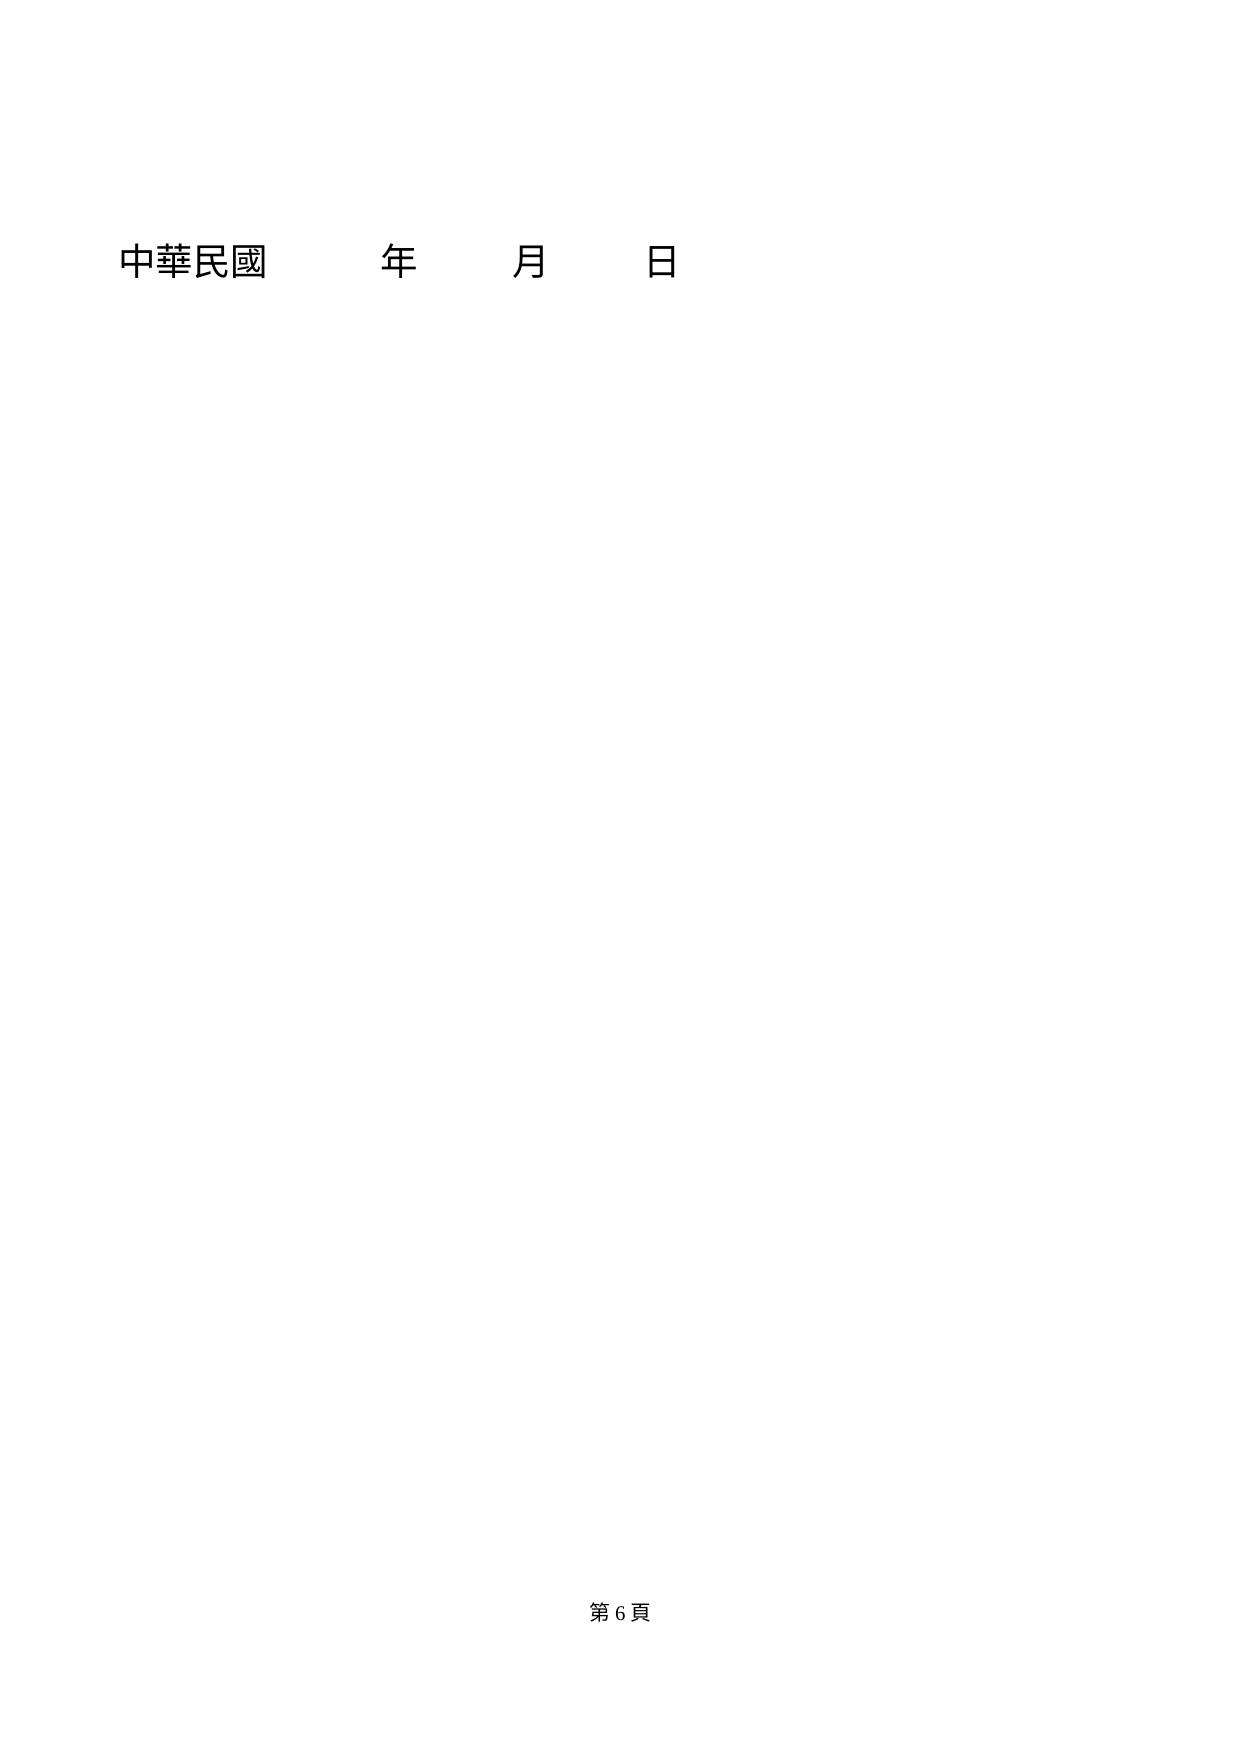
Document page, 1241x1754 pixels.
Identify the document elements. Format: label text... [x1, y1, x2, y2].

text 中華民國 年 月 日 [118, 217, 1122, 280]
